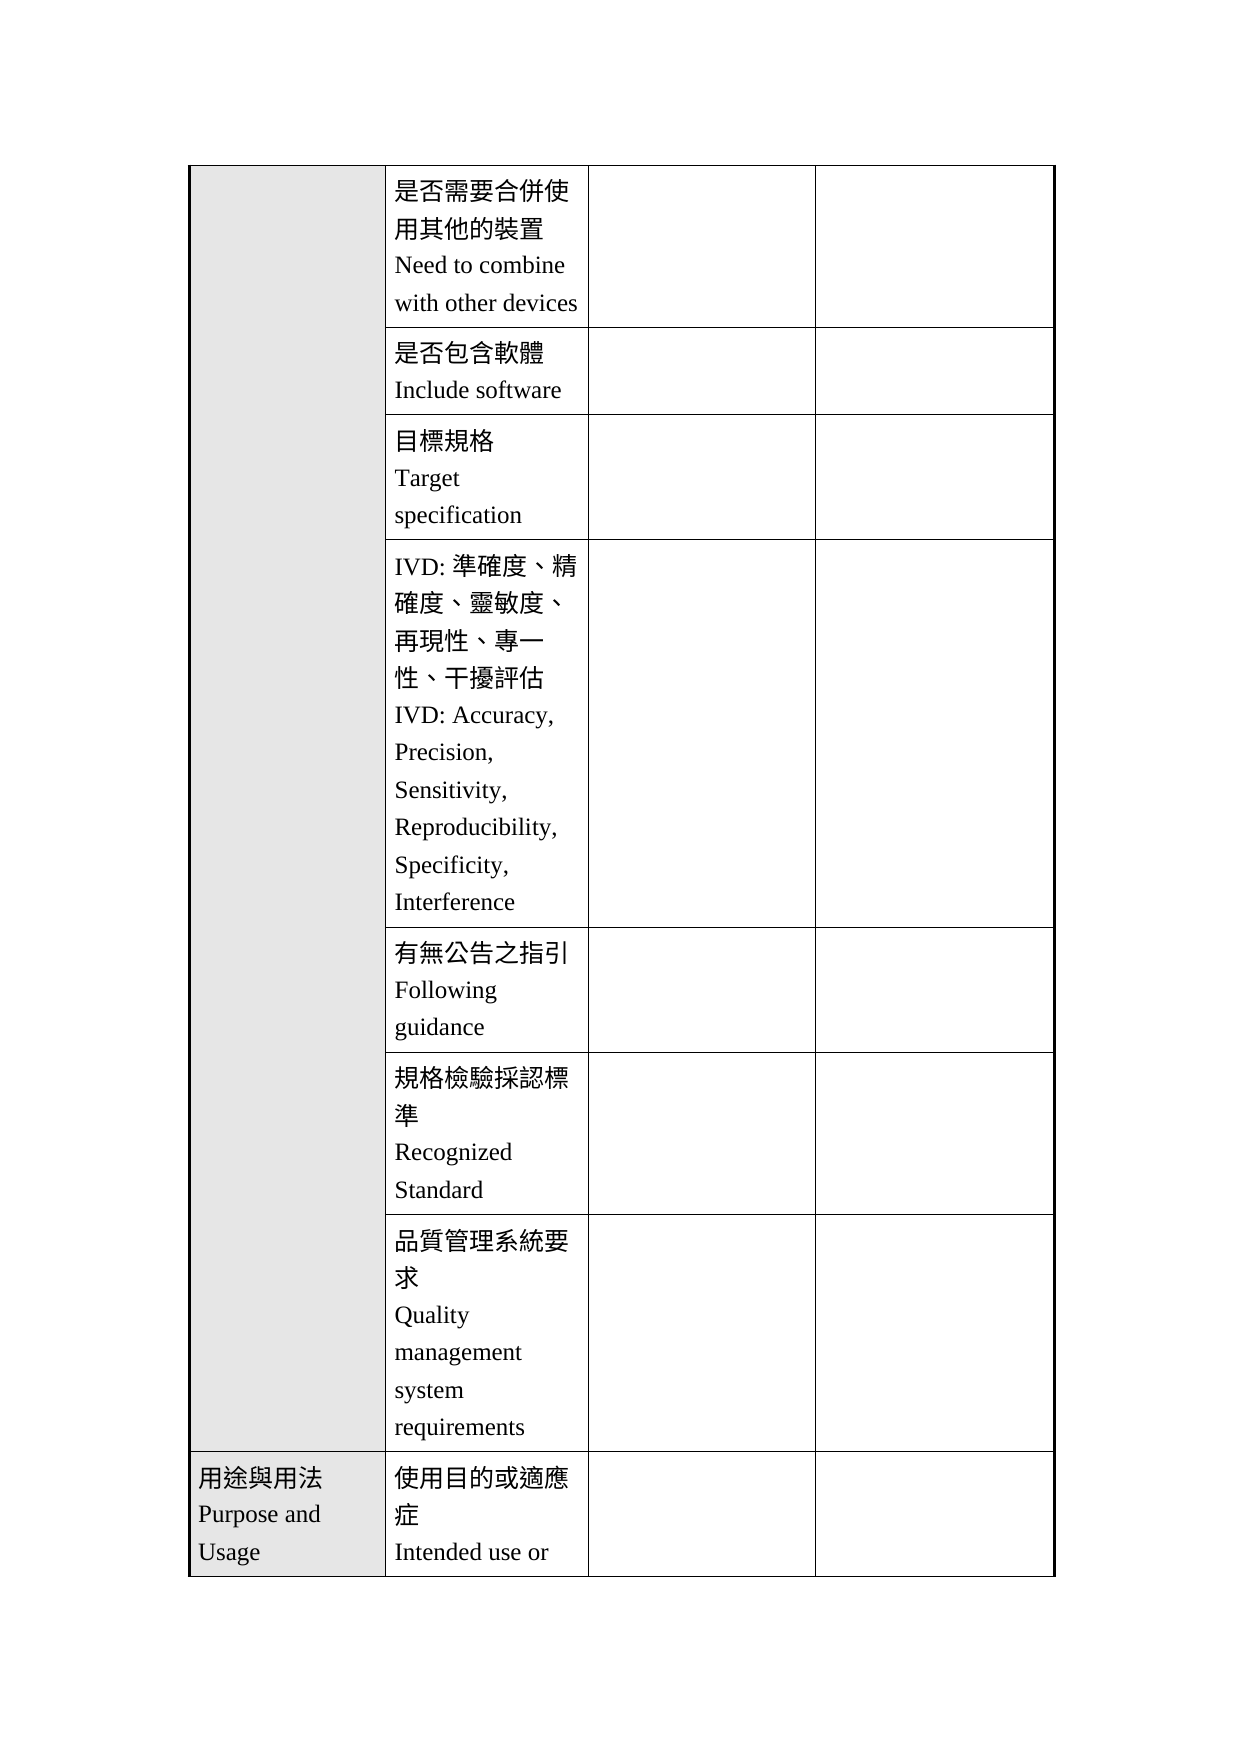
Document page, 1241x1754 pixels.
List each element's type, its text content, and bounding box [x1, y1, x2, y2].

table_cell [589, 1215, 815, 1451]
table_cell IVD: 準確度、精確度、靈敏度、再現性、專一性、干擾評估 IVD: Accuracy, Precision, Sensitivity, Reproducibility, Specificity, Interference [386, 540, 588, 927]
table_cell [816, 328, 1053, 414]
table_cell 有無公告之指引 Following guidance [386, 928, 588, 1051]
table_cell 規格檢驗採認標準 Recognized Standard [386, 1053, 588, 1214]
table_cell [589, 415, 815, 539]
table_cell [589, 1452, 815, 1576]
table_cell [816, 1053, 1053, 1214]
table_cell [816, 540, 1053, 927]
table_cell 是否需要合併使用其他的裝置 Need to combine with other devices [386, 166, 588, 327]
table_cell [816, 166, 1053, 327]
table_cell 品質管理系統要求 Quality management system requirements [386, 1215, 588, 1451]
table_cell 是否包含軟體 Include software [386, 328, 588, 414]
table_cell [816, 928, 1053, 1051]
table_cell [589, 166, 815, 327]
table_cell [589, 928, 815, 1051]
table_cell [589, 328, 815, 414]
table_cell [816, 415, 1053, 539]
table_cell 用途與用法 Purpose and Usage [191, 1452, 385, 1576]
table_cell [816, 1215, 1053, 1451]
table_cell [589, 540, 815, 927]
table_cell 目標規格 Target specification [386, 415, 588, 539]
table_cell [816, 1452, 1053, 1576]
table_cell 使用目的或適應症 Intended use or [386, 1452, 588, 1576]
table_cell [589, 1053, 815, 1214]
